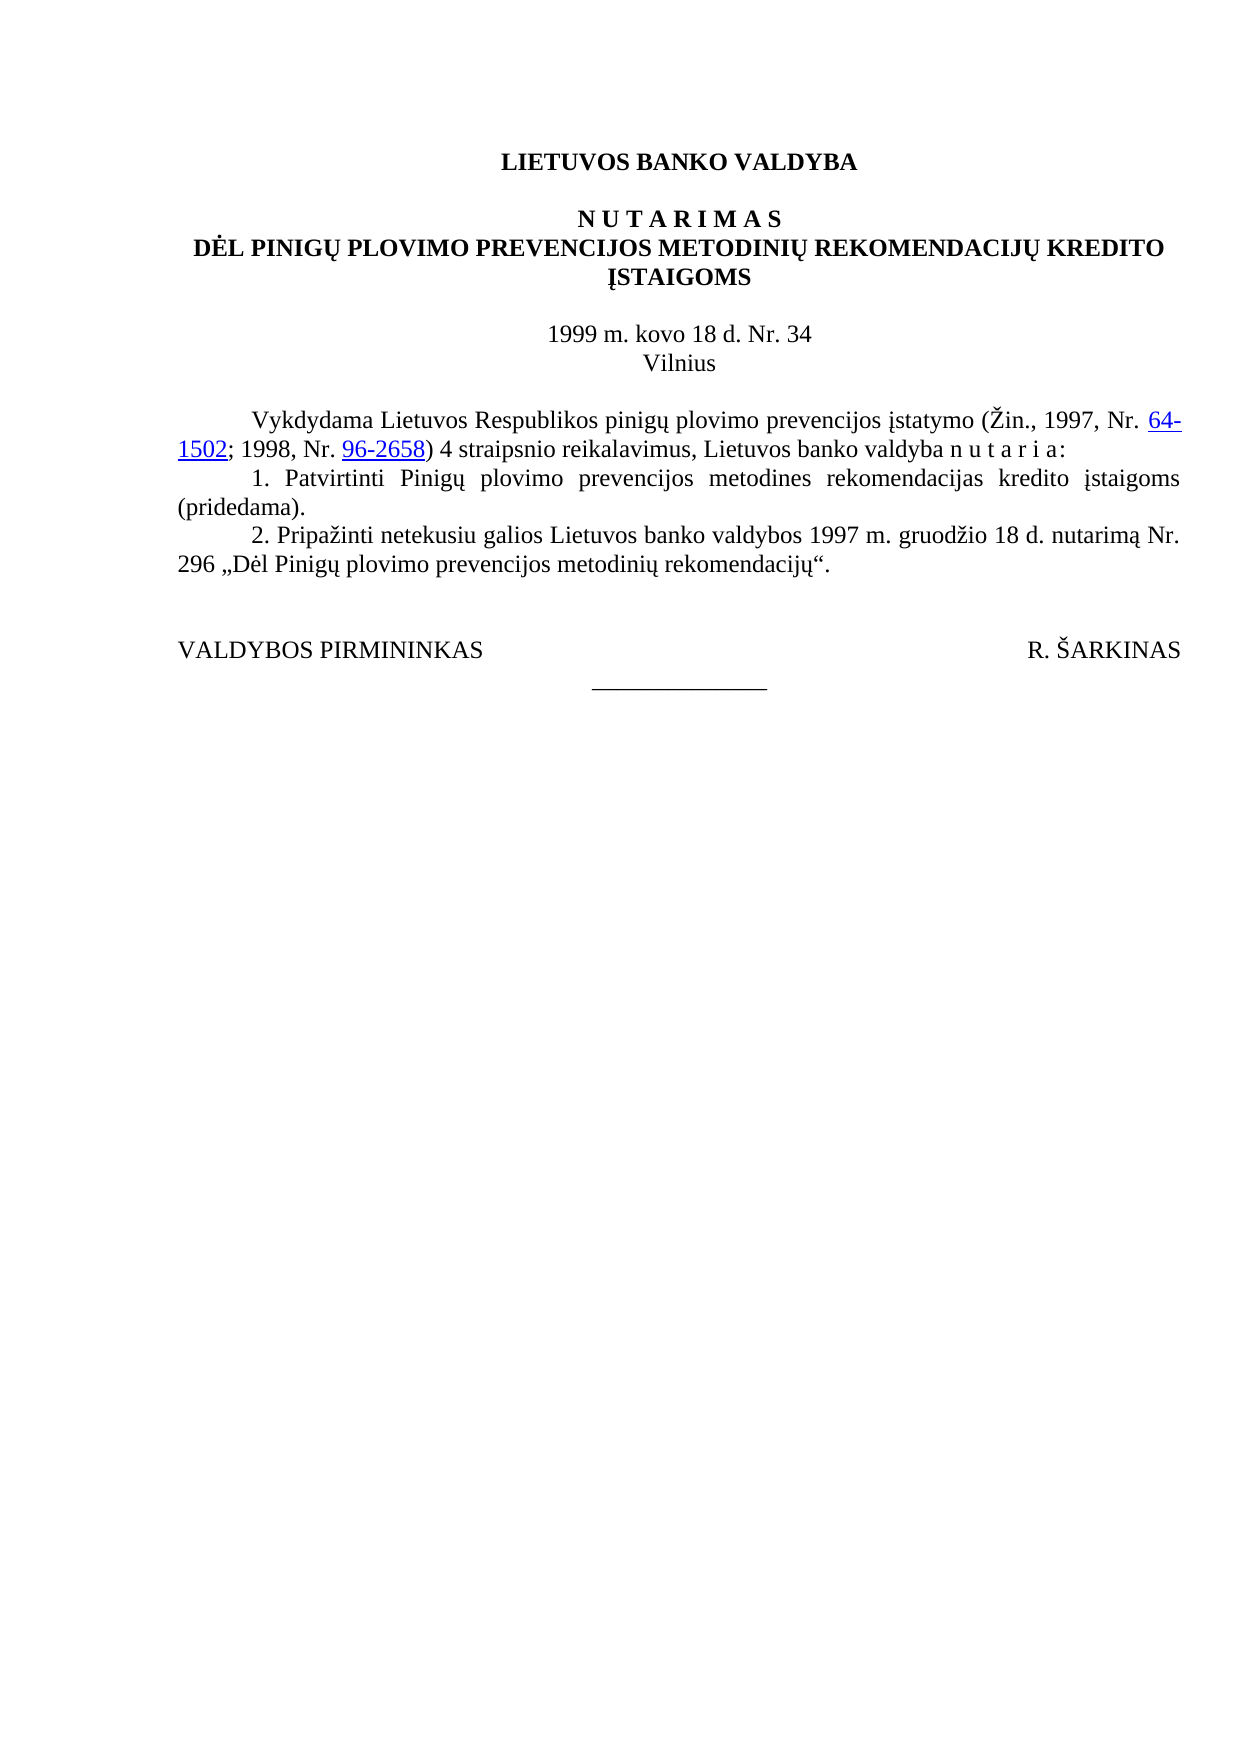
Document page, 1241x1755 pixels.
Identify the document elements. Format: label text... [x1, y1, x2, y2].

text 2. Pripažinti netekusiu galios Lietuvos banko valdybos 1997 m. gruodžio 18 d. nutarimą Nr. 296 „Dėl Pinigų plovimo prevencijos metodinių rekomendacijų“. [177, 521, 1181, 578]
text ______________ [177, 664, 1181, 693]
text DĖL PINIGŲ PLOVIMO PREVENCIJOS METODINIŲ REKOMENDACIJŲ KREDITO ĮSTAIGOMS [177, 233, 1181, 291]
text N U T A R I M A S [177, 204, 1181, 233]
text 1999 m. kovo 18 d. Nr. 34 [177, 319, 1181, 348]
text Vilnius [177, 348, 1181, 377]
text LIETUVOS BANKO VALDYBA [177, 147, 1181, 176]
text Vykdydama Lietuvos Respublikos pinigų plovimo prevencijos įstatymo (Žin., 1997, Nr. 64-1502; 1998, Nr. 96-2658) 4 straipsnio reikalavimus, Lietuvos banko valdyba nutaria: [177, 406, 1181, 463]
text VALDYBOS PIRMININKAS R. ŠARKINAS [177, 636, 1181, 664]
text 1. Patvirtinti Pinigų plovimo prevencijos metodines rekomendacijas kredito įstaigoms (pridedama). [177, 463, 1181, 521]
